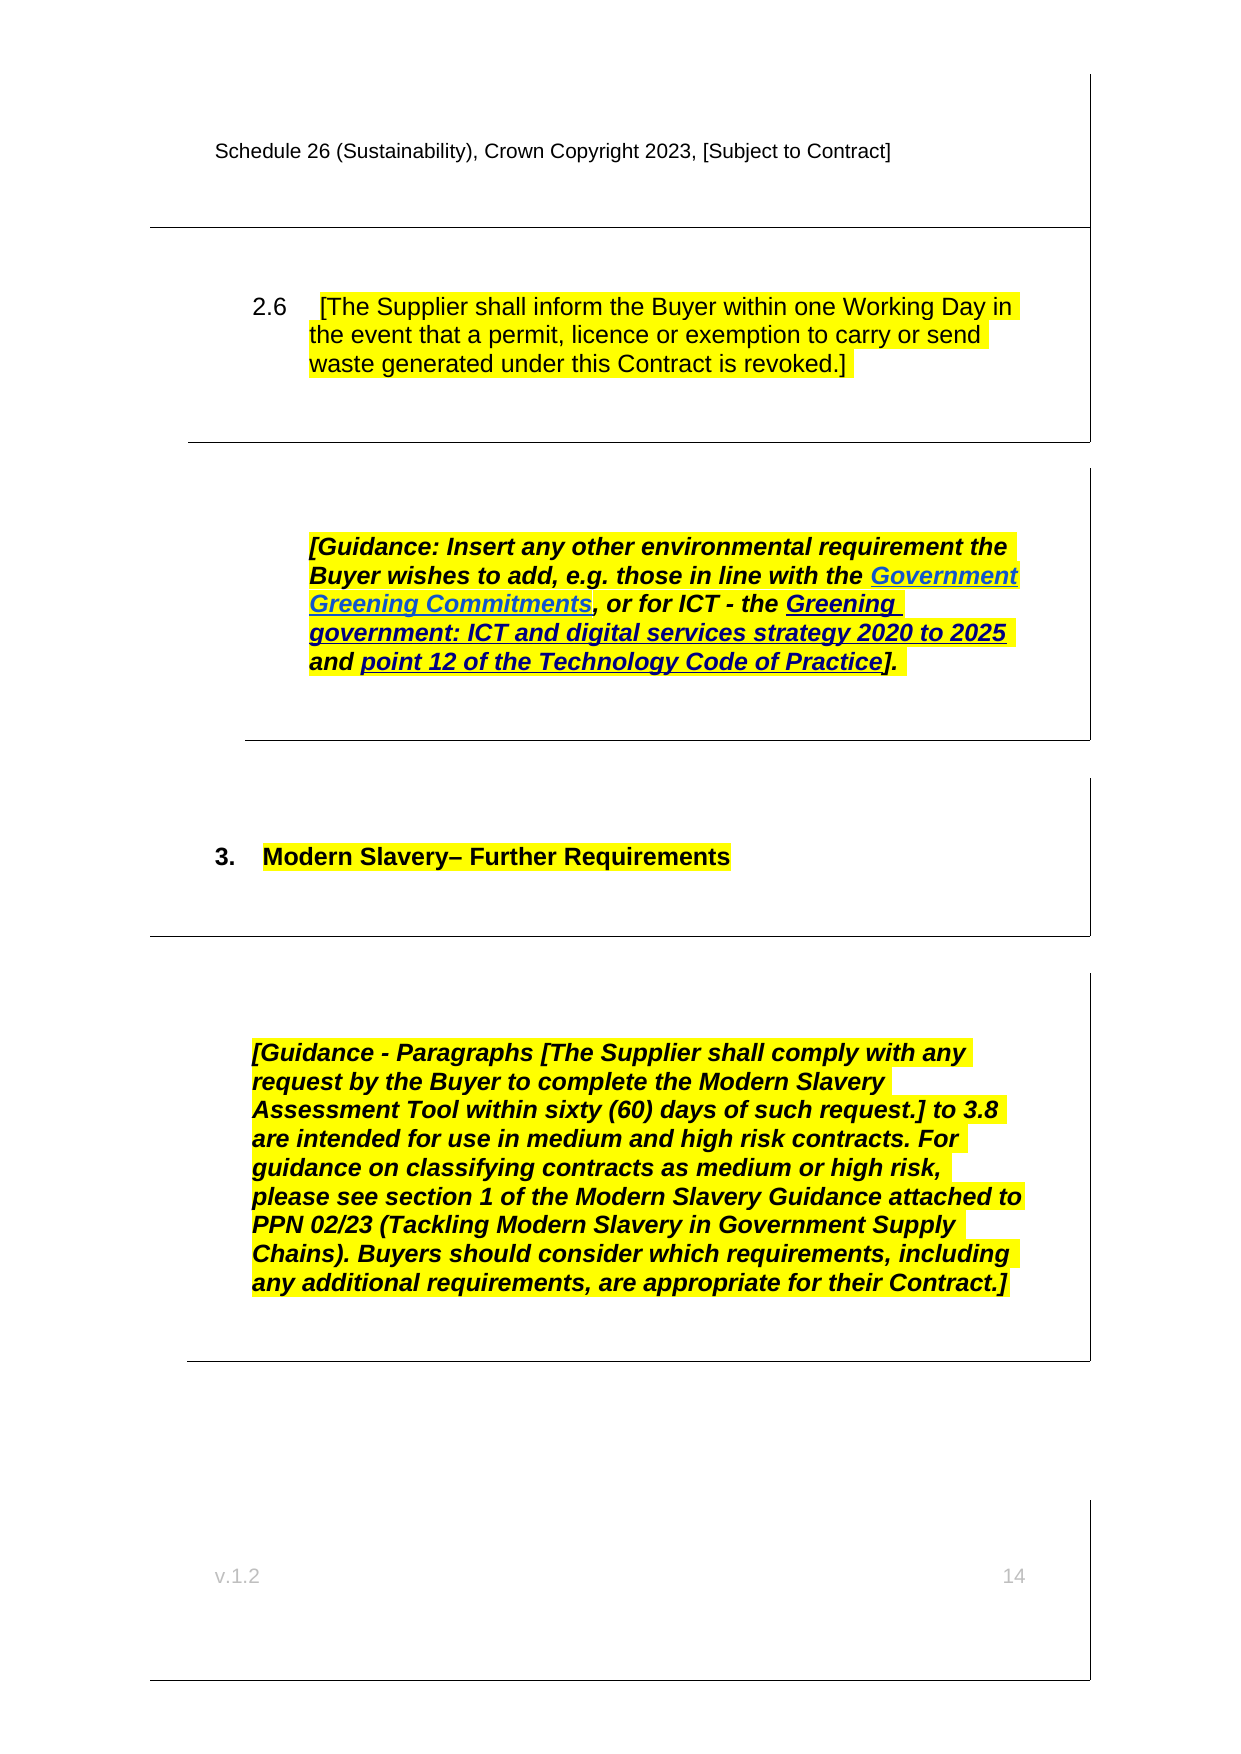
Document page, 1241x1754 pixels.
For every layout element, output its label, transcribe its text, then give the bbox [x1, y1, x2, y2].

text [Guidance - Paragraphs 3.1 to 3.8 are intended for use in medium and high risk contracts. For guidance on classifying contracts as medium or high risk, please see section 1 of the Modern Slavery Guidance attached to PPN 02/23 (Tackling Modern Slavery in Government Supply Chains). Buyers should consider which requirements, including any additional requirements, are appropriate for their Contract.] [187, 973, 1090, 1361]
text [Guidance: Insert any other environmental requirement the Buyer wishes to add, e.g. those in line with the Government Greening Commitments, or for ICT - the Greening government: ICT and digital services strategy 2020 to 2025 and point 12 of the Technology Code of Practice]. [244, 467, 1090, 740]
list Modern Slavery– Further Requirements [150, 778, 1090, 936]
list [The Supplier shall inform the Buyer within one Working Day in the event that a permit, licence or exemption to carry or send waste generated under this Contract is revoked.] [187, 227, 1090, 442]
